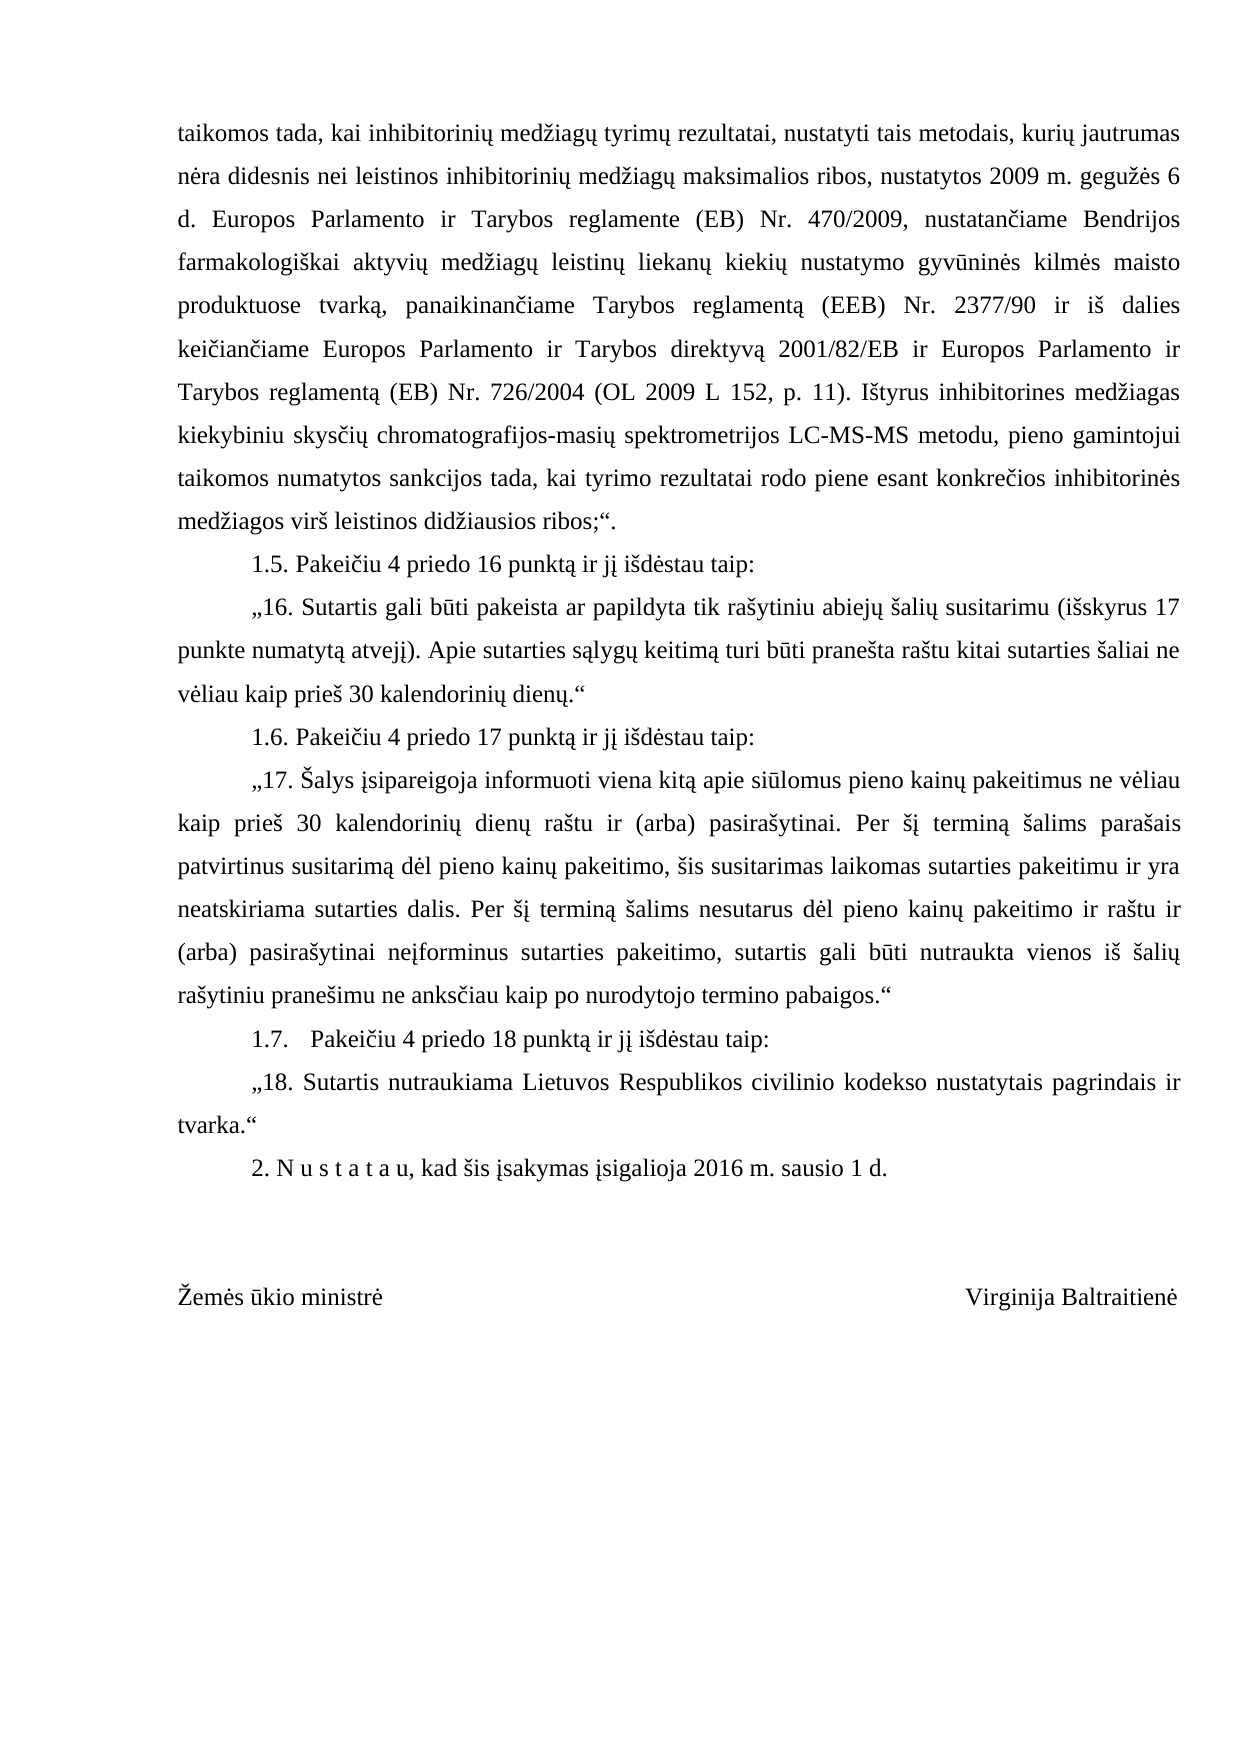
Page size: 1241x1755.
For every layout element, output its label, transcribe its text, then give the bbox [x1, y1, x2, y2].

text 2. N u s t a t a u, kad šis įsakymas įsigalioja 2016 m. sausio 1 d. [177, 1153, 1181, 1182]
text „18. Sutartis nutraukiama Lietuvos Respublikos civilinio kodekso nustatytais pagrindais ir tvarka.“ [177, 1067, 1181, 1139]
text taikomos tada, kai inhibitorinių medžiagų tyrimų rezultatai, nustatyti tais metodais, kurių jautrumas nėra didesnis nei leistinos inhibitorinių medžiagų maksimalios ribos, nustatytos 2009 m. gegužės 6 d. Europos Parlamento ir Tarybos reglamente (EB) Nr. 470/2009, nustatančiame Bendrijos farmakologiškai aktyvių medžiagų leistinų liekanų kiekių nustatymo gyvūninės kilmės maisto produktuose tvarką, panaikinančiame Tarybos reglamentą (EEB) Nr. 2377/90 ir iš dalies keičiančiame Europos Parlamento ir Tarybos direktyvą 2001/82/EB ir Europos Parlamento ir Tarybos reglamentą (EB) Nr. 726/2004 (OL 2009 L 152, p. 11). Ištyrus inhibitorines medžiagas kiekybiniu skysčių chromatografijos-masių spektrometrijos LC-MS-MS metodu, pieno gamintojui taikomos numatytos sankcijos tada, kai tyrimo rezultatai rodo piene esant konkrečios inhibitorinės medžiagos virš leistinos didžiausios ribos;“. [177, 118, 1181, 535]
text Žemės ūkio ministrė Virginija Baltraitienė [177, 1282, 1181, 1311]
text 1.7. Pakeičiu 4 priedo 18 punktą ir jį išdėstau taip: [251, 1024, 1181, 1052]
text „17. Šalys įsipareigoja informuoti viena kitą apie siūlomus pieno kainų pakeitimus ne vėliau kaip prieš 30 kalendorinių dienų raštu ir (arba) pasirašytinai. Per šį terminą šalims parašais patvirtinus susitarimą dėl pieno kainų pakeitimo, šis susitarimas laikomas sutarties pakeitimu ir yra neatskiriama sutarties dalis. Per šį terminą šalims nesutarus dėl pieno kainų pakeitimo ir raštu ir (arba) pasirašytinai neįforminus sutarties pakeitimo, sutartis gali būti nutraukta vienos iš šalių rašytiniu pranešimu ne anksčiau kaip po nurodytojo termino pabaigos.“ [177, 765, 1181, 1009]
text 1.5. Pakeičiu 4 priedo 16 punktą ir jį išdėstau taip: [251, 549, 1181, 578]
text 1.6. Pakeičiu 4 priedo 17 punktą ir jį išdėstau taip: [251, 722, 1181, 751]
text „16. Sutartis gali būti pakeista ar papildyta tik rašytiniu abiejų šalių susitarimu (išskyrus 17 punkte numatytą atvejį). Apie sutarties sąlygų keitimą turi būti pranešta raštu kitai sutarties šaliai ne vėliau kaip prieš 30 kalendorinių dienų.“ [177, 592, 1181, 707]
